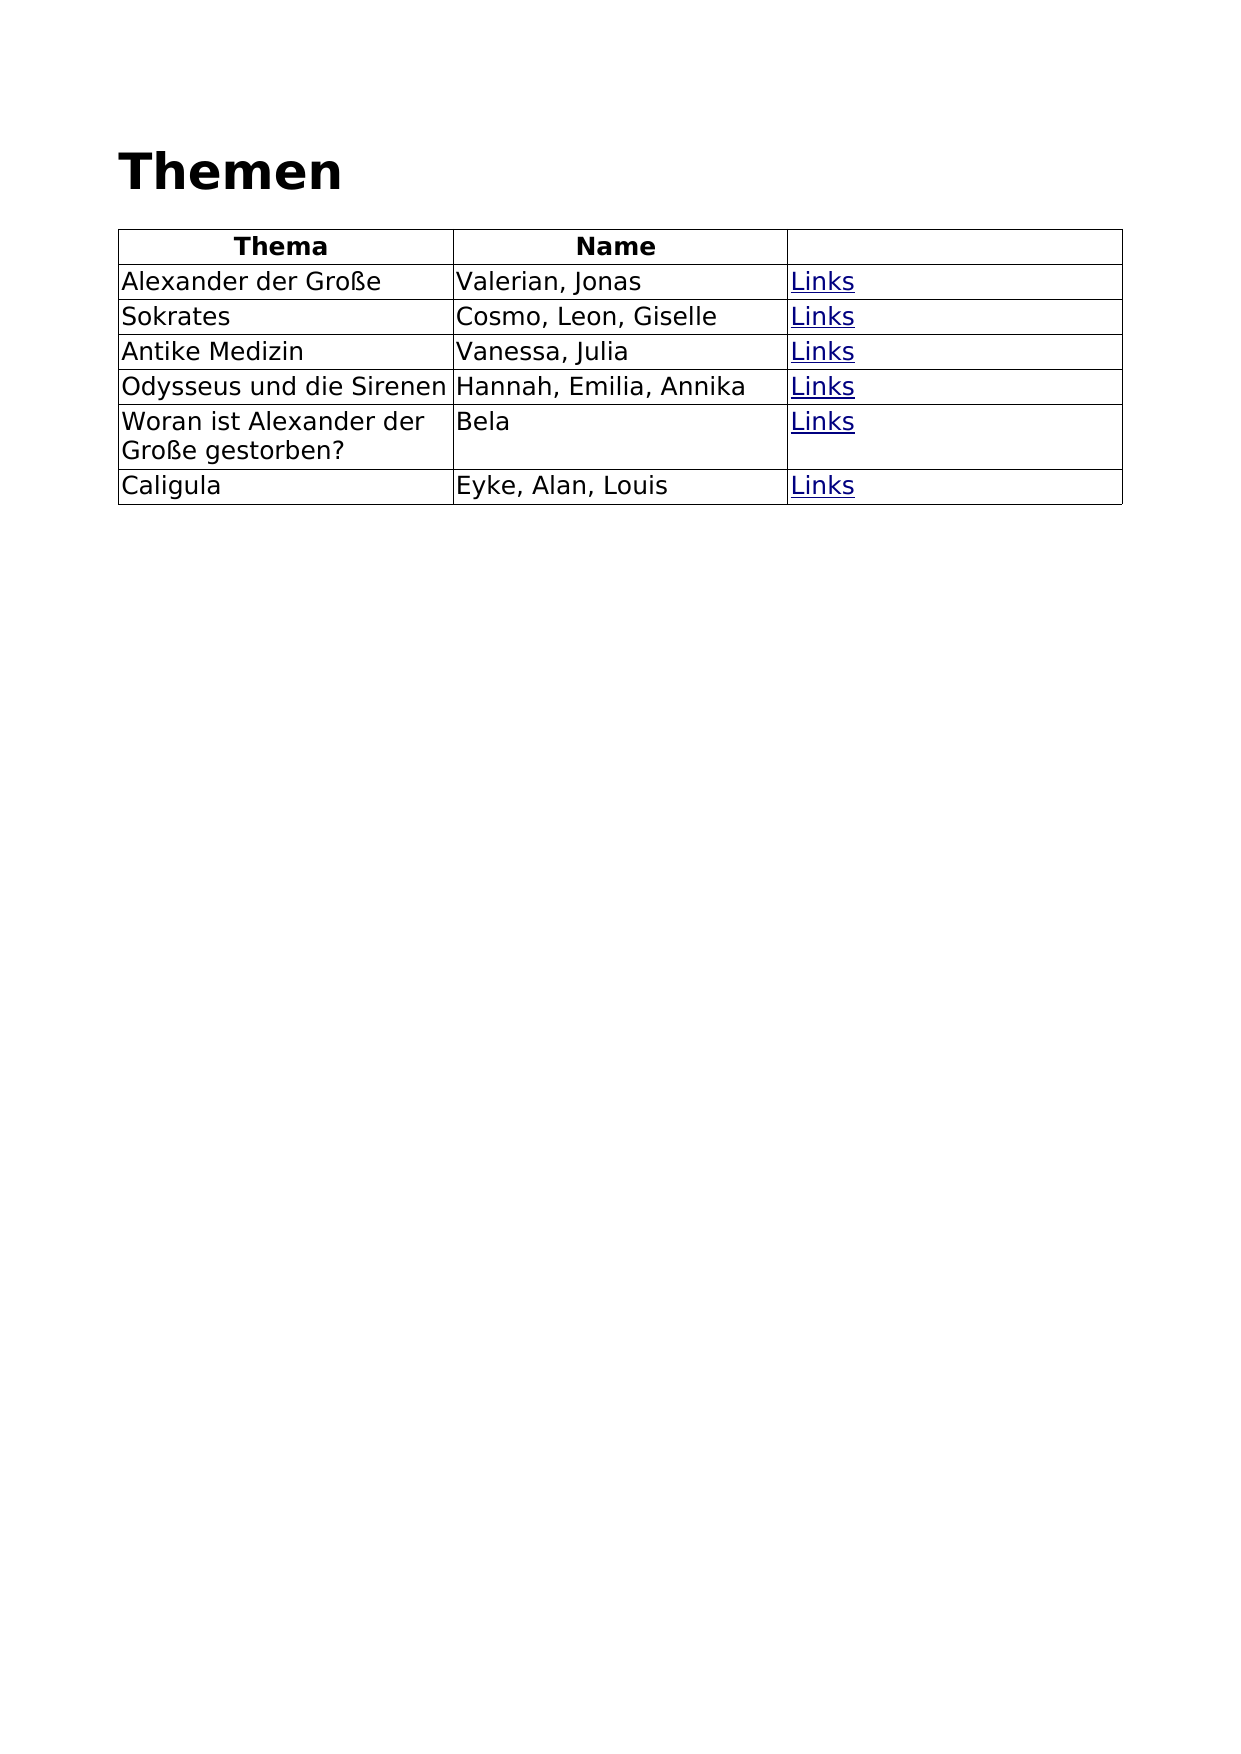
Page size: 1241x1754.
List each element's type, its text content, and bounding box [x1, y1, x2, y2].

table_cell Eyke, Alan, Louis [454, 470, 787, 503]
table_cell Links [788, 470, 1122, 503]
table_cell Antike Medizin [119, 335, 453, 369]
table_cell Valerian, Jonas [454, 265, 787, 299]
table_cell Woran ist Alexander der Große gestorben? [119, 405, 453, 468]
table_cell Links [788, 405, 1122, 468]
table_cell Caligula [119, 470, 453, 503]
table_header [788, 230, 1122, 264]
table_header Name [454, 230, 787, 264]
table_cell Cosmo, Leon, Giselle [454, 300, 787, 334]
table_cell Links [788, 300, 1122, 334]
table_cell Sokrates [119, 300, 453, 334]
table_cell Odysseus und die Sirenen [119, 370, 453, 404]
table_cell Vanessa, Julia [454, 335, 787, 369]
subtitle Themen [118, 143, 1122, 201]
table_cell Bela [454, 405, 787, 468]
table_cell Links [788, 265, 1122, 299]
table_cell Links [788, 370, 1122, 404]
table_cell Links [788, 335, 1122, 369]
table_cell Hannah, Emilia, Annika [454, 370, 787, 404]
table_cell Alexander der Große [119, 265, 453, 299]
table_header Thema [119, 230, 453, 264]
